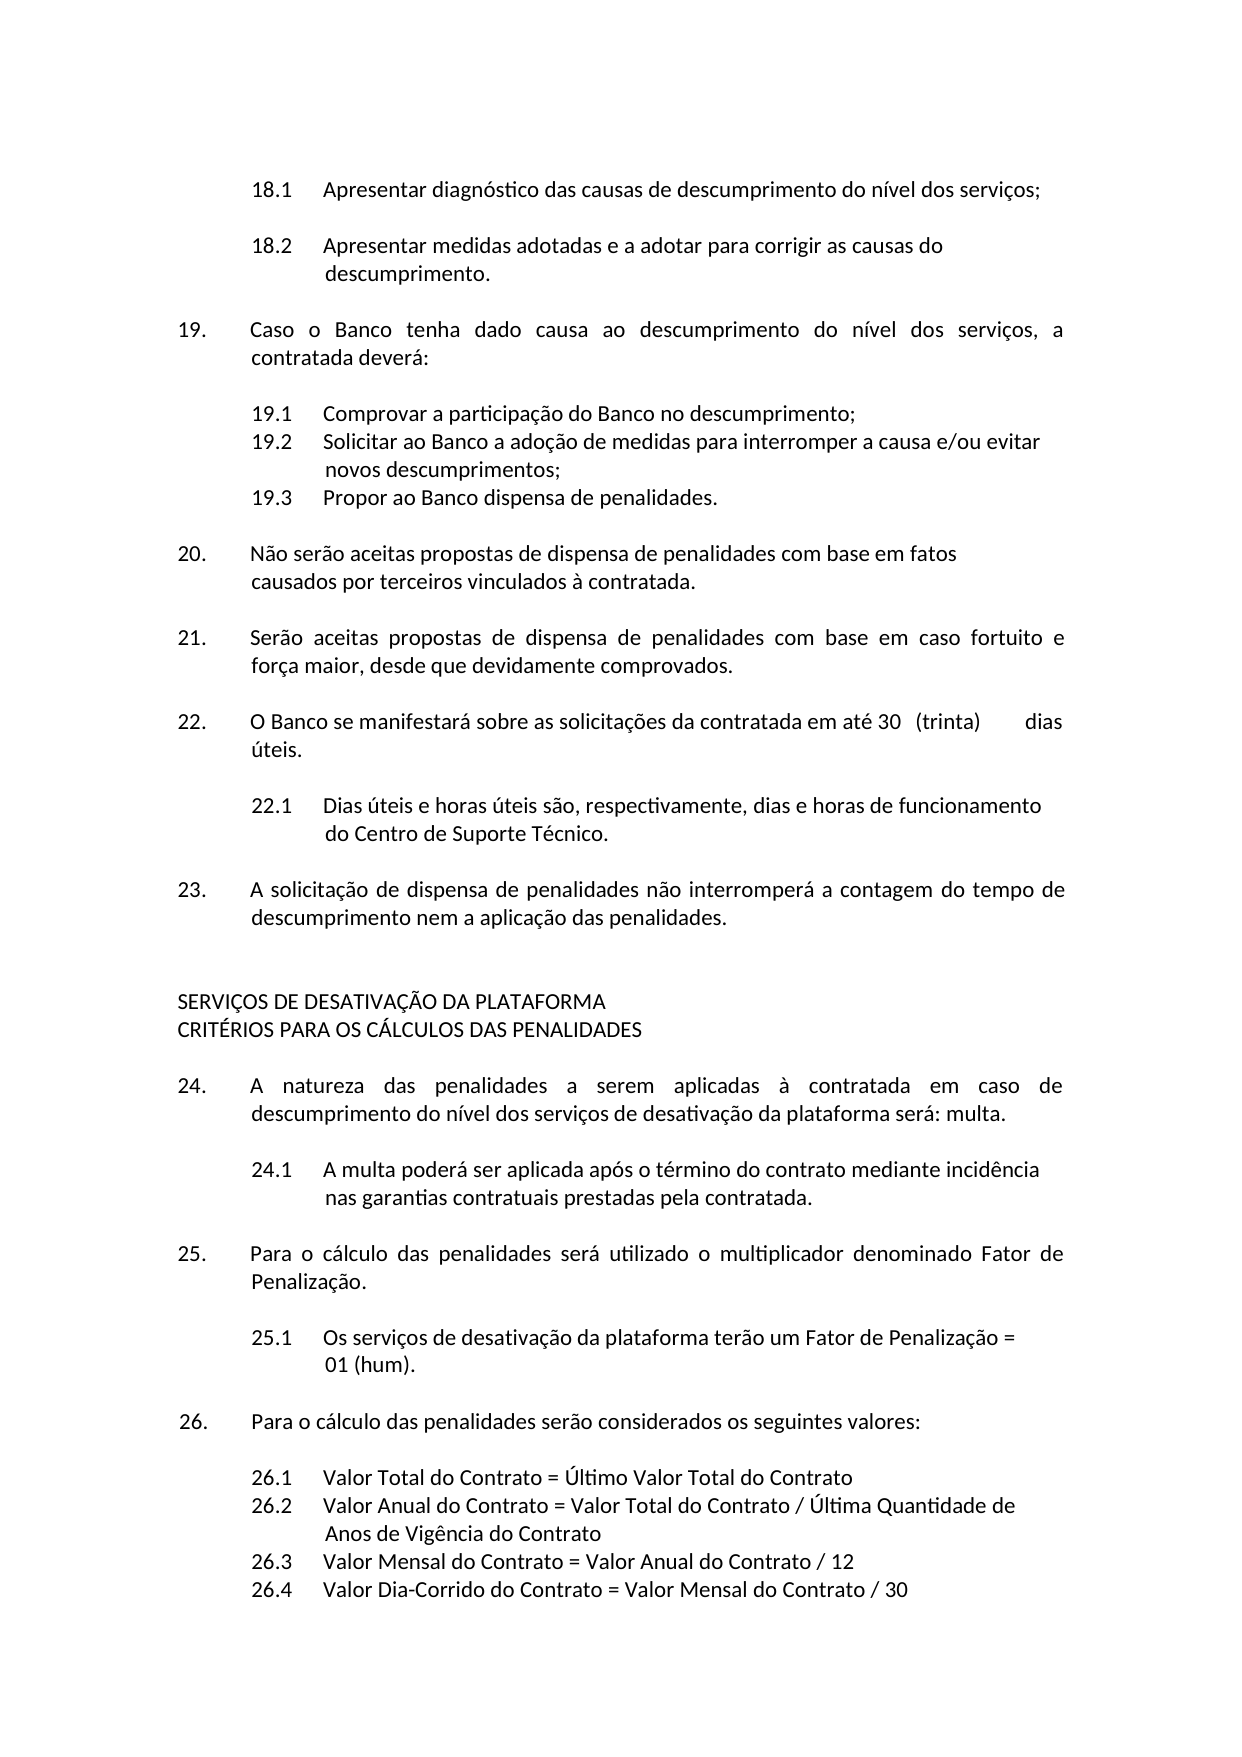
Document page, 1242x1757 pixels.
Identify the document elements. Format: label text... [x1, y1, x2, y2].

text 25.1 Os serviços de desativação da plataforma terão um Fator de Penalização = [251, 1323, 1087, 1351]
text 22.1 Dias úteis e horas úteis são, respectivamente, dias e horas de funcionamento do Centro de Suporte Técnico. [251, 791, 1050, 847]
text 26.3 Valor Mensal do Contrato = Valor Anual do Contrato / 12 [251, 1547, 1087, 1575]
text 21. Serão aceitas propostas de dispensa de penalidades com base em caso fortuito e força maior, desde que devidamente comprovados. [177, 623, 1071, 679]
text Penalização. [251, 1267, 1087, 1295]
text 26.2 Valor Anual do Contrato = Valor Total do Contrato / Última Quantidade de [251, 1491, 1087, 1519]
text 01 (hum). [325, 1351, 1087, 1379]
text 19. Caso o Banco tenha dado causa ao descumprimento do nível dos serviços, a contratada deverá: [177, 315, 1071, 371]
text 25. Para o cálculo das penalidades será utilizado o multiplicador denominado Fator de [177, 1239, 1087, 1267]
text 18.2 Apresentar medidas adotadas e a adotar para corrigir as causas do descumprimento. [251, 231, 951, 287]
text Anos de Vigência do Contrato [325, 1519, 1087, 1547]
text 20. Não serão aceitas propostas de dispensa de penalidades com base em fatos causados por terceiros vinculados à contratada. [177, 539, 964, 595]
text SERVIÇOS DE DESATIVAÇÃO DA PLATAFORMA CRITÉRIOS PARA OS CÁLCULOS DAS PENALIDADES [177, 987, 649, 1043]
text 26.1 Valor Total do Contrato = Último Valor Total do Contrato [251, 1463, 1087, 1491]
text 26. Para o cálculo das penalidades serão considerados os seguintes valores: [173, 1407, 926, 1435]
text 19.3 Propor ao Banco dispensa de penalidades. [251, 483, 1087, 511]
text 19.2 Solicitar ao Banco a adoção de medidas para interromper a causa e/ou evitar novos descumprimentos; [251, 427, 1049, 483]
text 19.1 Comprovar a participação do Banco no descumprimento; [251, 399, 1087, 427]
text 24. A natureza das penalidades a serem aplicadas à contratada em caso de descumprimento do nível dos serviços de desativação da plataforma será: multa. [177, 1071, 1071, 1127]
text 24.1 A multa poderá ser aplicada após o término do contrato mediante incidência nas garantias contratuais prestadas pela contratada. [251, 1155, 1048, 1211]
text 23. A solicitação de dispensa de penalidades não interromperá a contagem do tempo de descumprimento nem a aplicação das penalidades. [177, 875, 1071, 931]
text 22. O Banco se manifestará sobre as solicitações da contratada em até 30 (trinta) dias úteis. [177, 707, 1071, 763]
text 18.1 Apresentar diagnóstico das causas de descumprimento do nível dos serviços; [251, 175, 1087, 203]
text 26.4 Valor Dia-Corrido do Contrato = Valor Mensal do Contrato / 30 [251, 1575, 1087, 1603]
